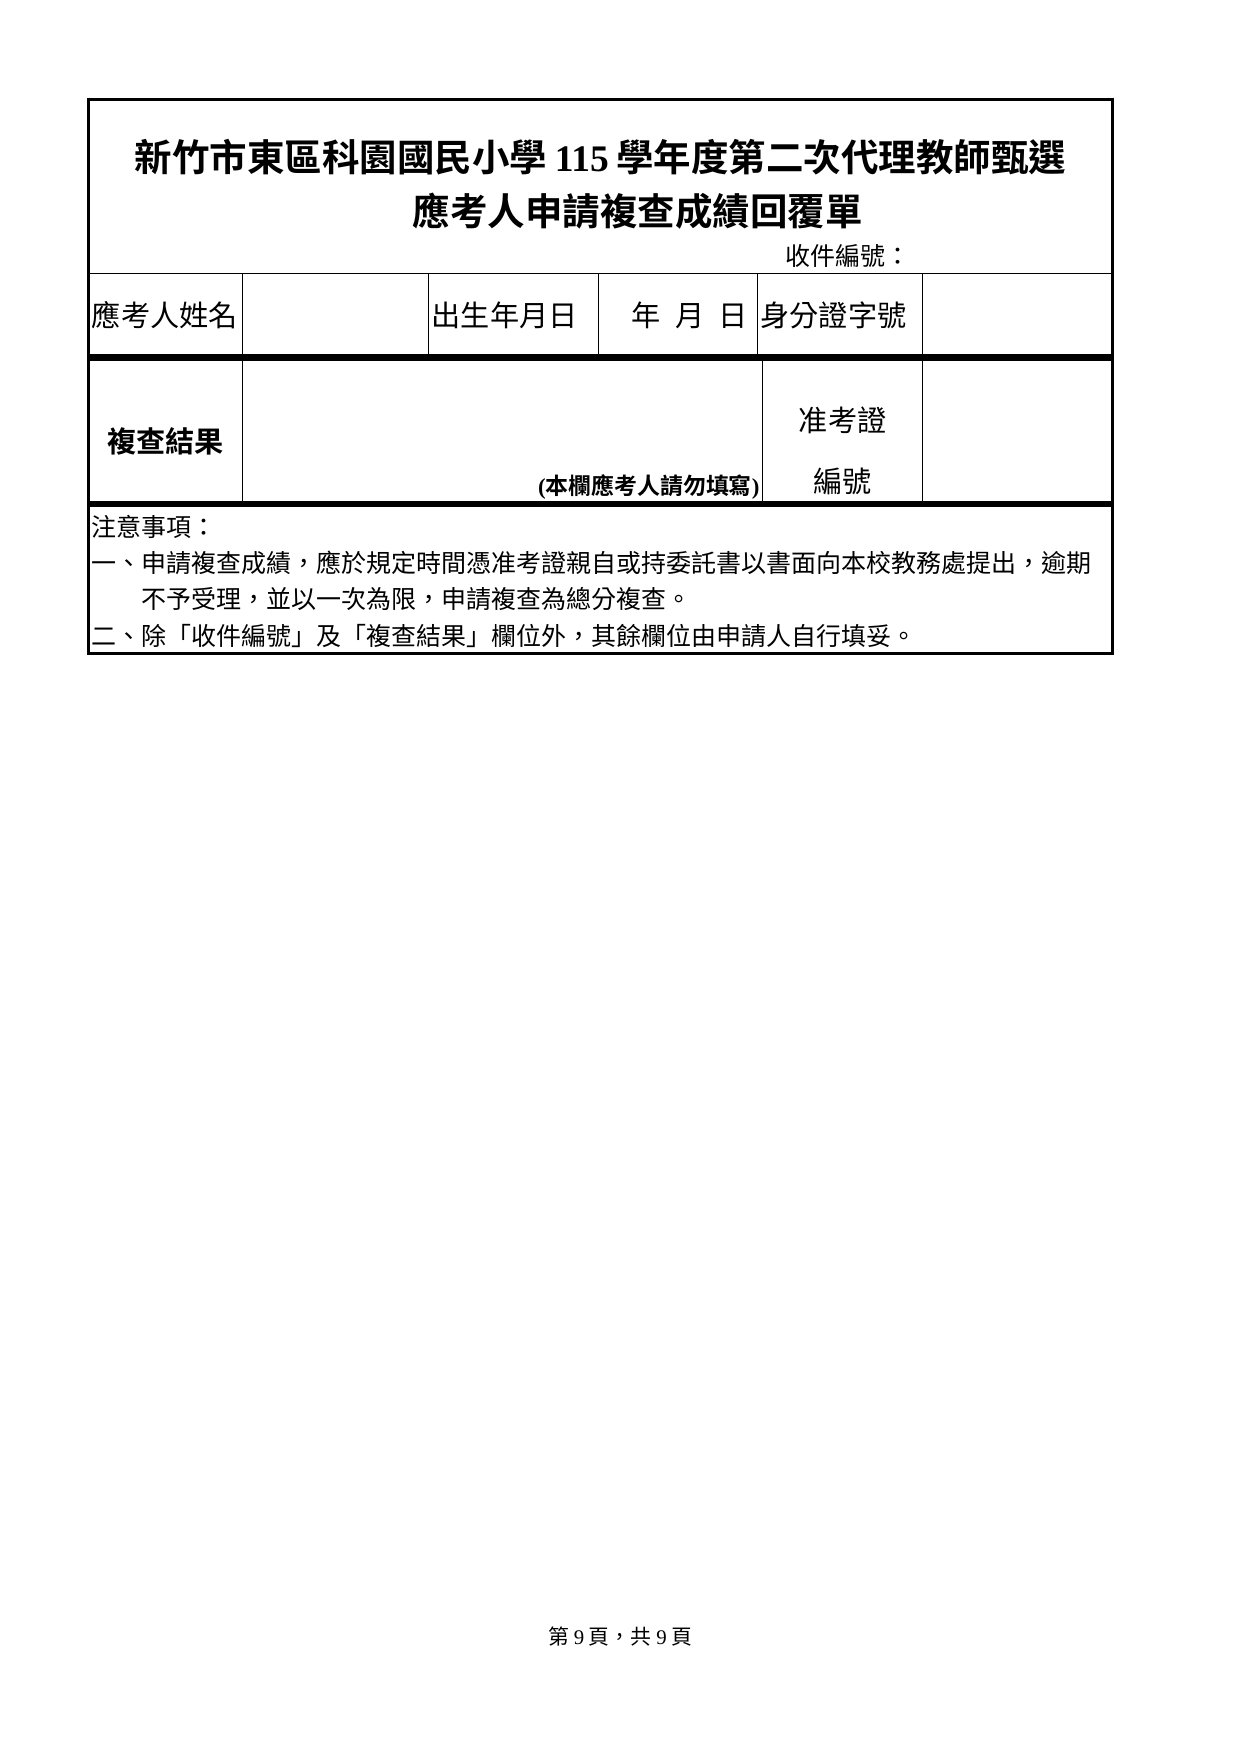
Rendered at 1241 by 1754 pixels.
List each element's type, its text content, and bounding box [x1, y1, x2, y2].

table_cell [923, 274, 1111, 354]
table_cell [923, 361, 1111, 501]
table_cell 准考證 編號 [763, 361, 922, 501]
table_header 新竹市東區科園國民小學115學年度第二次代理教師甄選 應考人申請複查成績回覆單 收件編號： [90, 101, 1111, 273]
table_cell 注意事項： 一、申請複查成績，應於規定時間憑准考證親自或持委託書以書面向本校教務處提出，逾期不予受理，並以一次為限，申請複查為總分複查。 二、除「收件編號」及「複查結果」欄位外，其餘欄位由申請人自行填妥。 [90, 507, 1111, 652]
table_cell 出生年月日 [429, 274, 598, 354]
table_cell 身分證字號 [758, 274, 922, 354]
table_cell 應考人姓名 [90, 274, 242, 354]
table_cell 複查結果 [90, 361, 242, 501]
table_cell 年 月 日 [599, 274, 757, 354]
table_cell (本欄應考人請勿填寫) [243, 361, 762, 501]
table_cell [243, 274, 428, 354]
